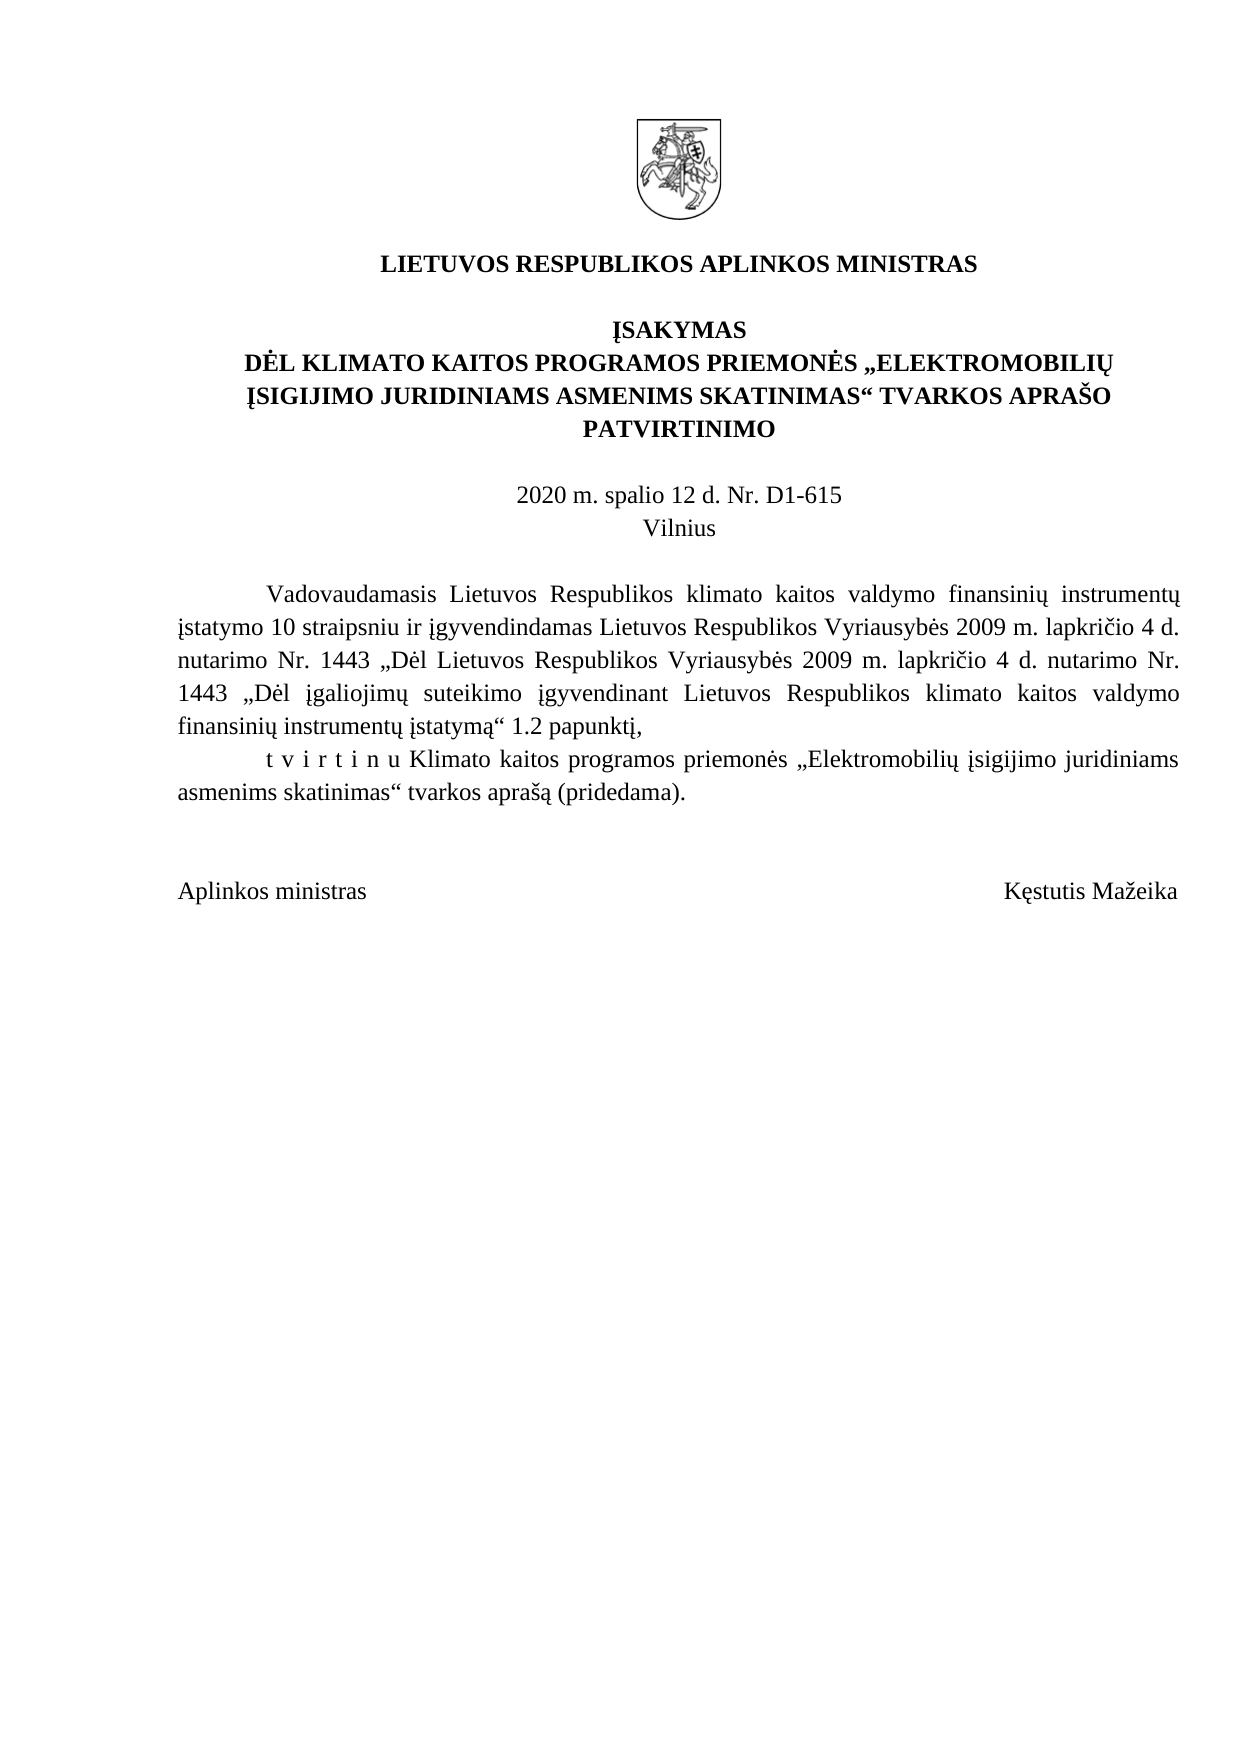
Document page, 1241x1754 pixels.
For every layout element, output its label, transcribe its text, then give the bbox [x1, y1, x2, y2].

text LIETUVOS RESPUBLIKOS APLINKOS MINISTRAS [177, 249, 1181, 278]
text 2020 m. spalio 12 d. Nr. D1-615 [177, 480, 1181, 509]
text Aplinkos ministras Kęstutis Mažeika [177, 876, 1181, 905]
text Vadovaudamasis Lietuvos Respublikos klimato kaitos valdymo finansinių instrumentų įstatymo 10 straipsniu ir įgyvendindamas Lietuvos Respublikos Vyriausybės 2009 m. lapkričio 4 d. nutarimo Nr. 1443 „Dėl Lietuvos Respublikos Vyriausybės 2009 m. lapkričio 4 d. nutarimo Nr. 1443 „Dėl įgaliojimų suteikimo įgyvendinant Lietuvos Respublikos klimato kaitos valdymo finansinių instrumentų įstatymą“ 1.2 papunktį, [177, 579, 1181, 740]
text Vilnius [177, 513, 1181, 542]
text DĖL KLIMATO KAITOS PROGRAMOS PRIEMONĖS „ELEKTROMOBILIŲ ĮSIGIJIMO JURIDINIAMS ASMENIMS SKATINIMAS“ TVARKOS APRAŠO PATVIRTINIMO [177, 348, 1181, 443]
text t v i r t i n u Klimato kaitos programos priemonės „Elektromobilių įsigijimo juridiniams asmenims skatinimas“ tvarkos aprašą (pridedama). [177, 744, 1181, 806]
text ĮSAKYMAS [177, 315, 1181, 344]
